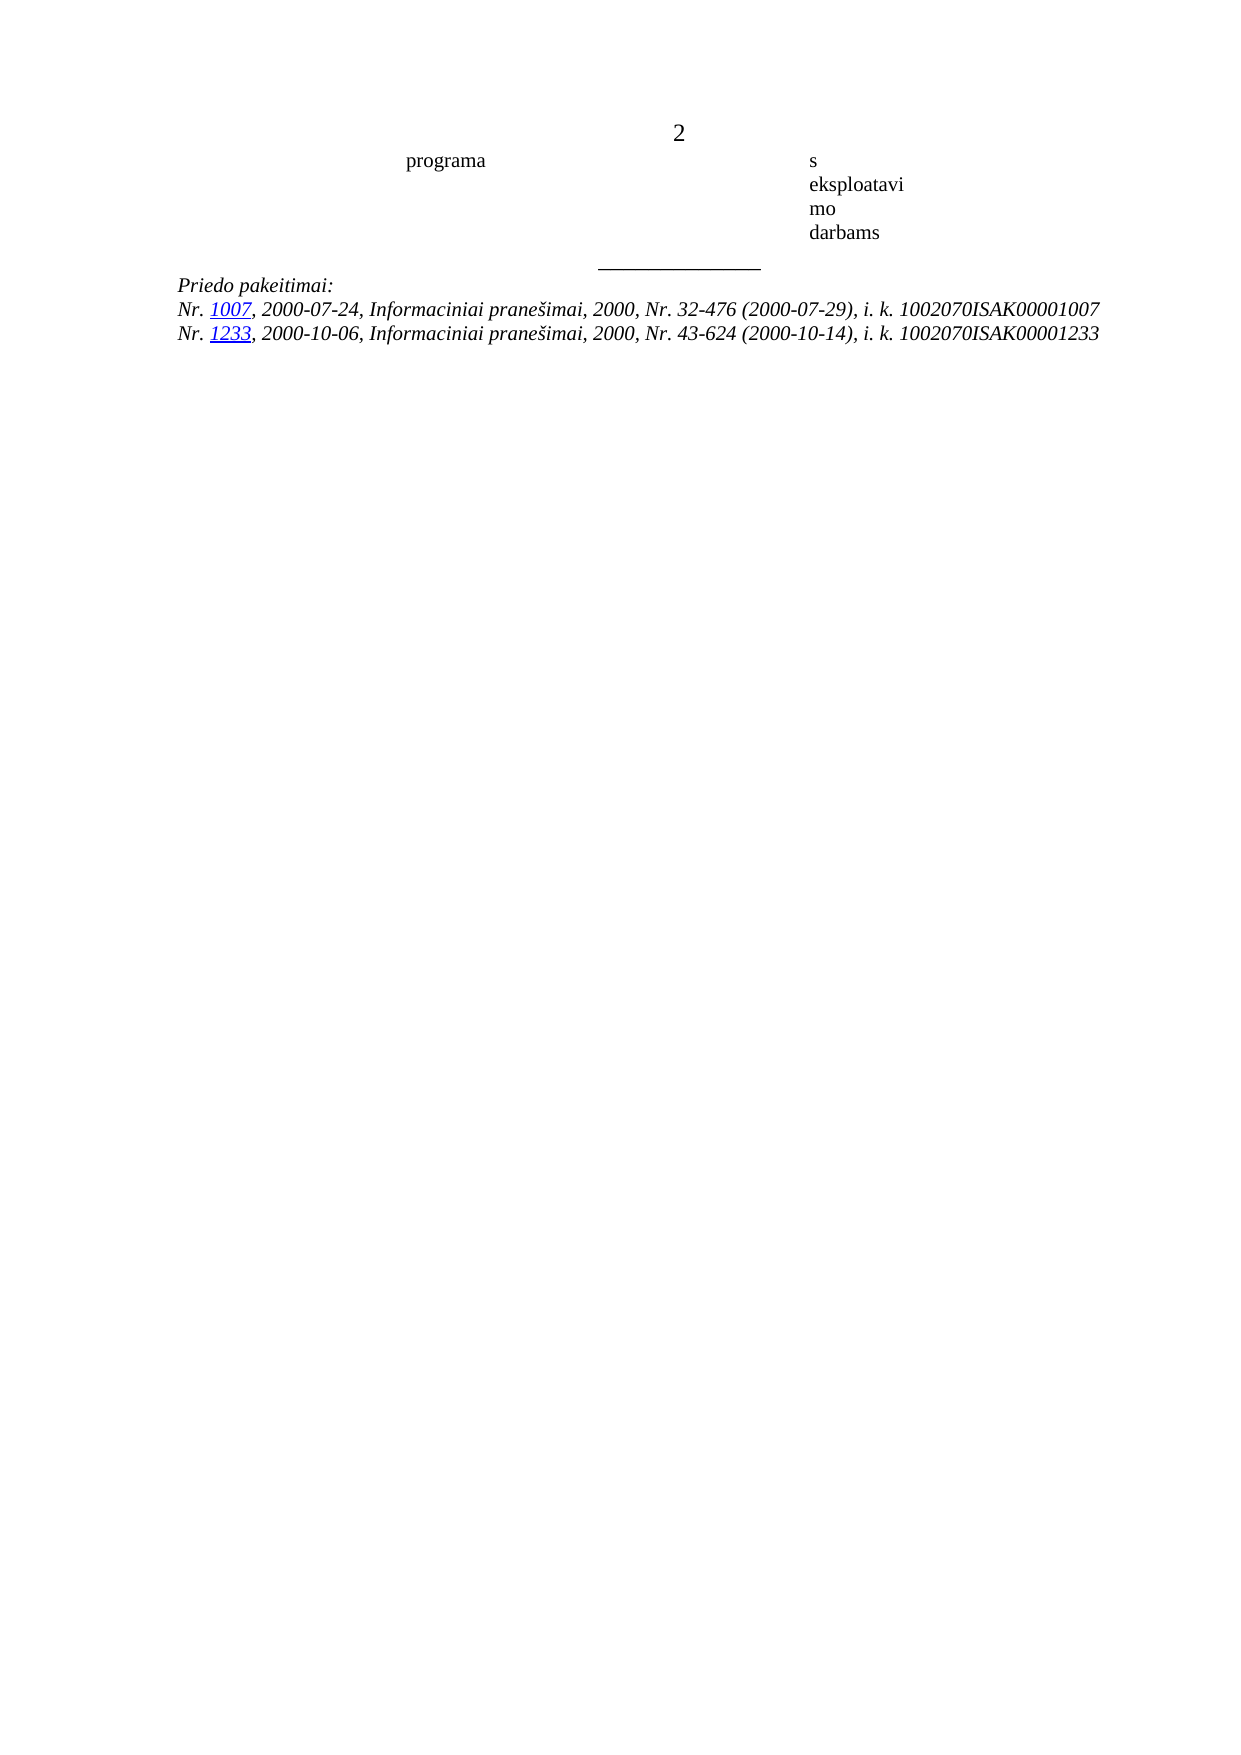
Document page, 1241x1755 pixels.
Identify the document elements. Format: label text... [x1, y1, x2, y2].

table_cell [551, 172, 685, 196]
table_cell [286, 196, 394, 244]
table_cell [551, 148, 685, 172]
table_cell [1050, 148, 1181, 244]
text Nr. 1007, 2000-07-24, Informaciniai pranešimai, 2000, Nr. 32-476 (2000-07-29), i. k. 1002070ISAK00001007 [177, 297, 1181, 321]
table_cell [286, 172, 394, 196]
table_cell [177, 148, 286, 172]
table_cell [920, 196, 1050, 244]
text Priedo pakeitimai: [177, 273, 1181, 297]
table_cell [920, 148, 1050, 172]
table_cell [177, 196, 286, 244]
table_cell [286, 148, 394, 172]
table_cell [685, 148, 798, 172]
table_cell programa [395, 148, 551, 172]
text Nr. 1233, 2000-10-06, Informaciniai pranešimai, 2000, Nr. 43-624 (2000-10-14), i. k. 1002070ISAK00001233 [177, 321, 1181, 345]
text _____________ [177, 244, 1181, 273]
table_cell [685, 196, 798, 244]
table_cell s eksploatavimo darbams [798, 148, 920, 244]
table_cell [395, 196, 551, 244]
table_cell [177, 172, 286, 196]
table_cell [395, 172, 551, 196]
table_cell [685, 172, 798, 196]
table_cell [551, 196, 685, 244]
table_cell [920, 172, 1050, 196]
